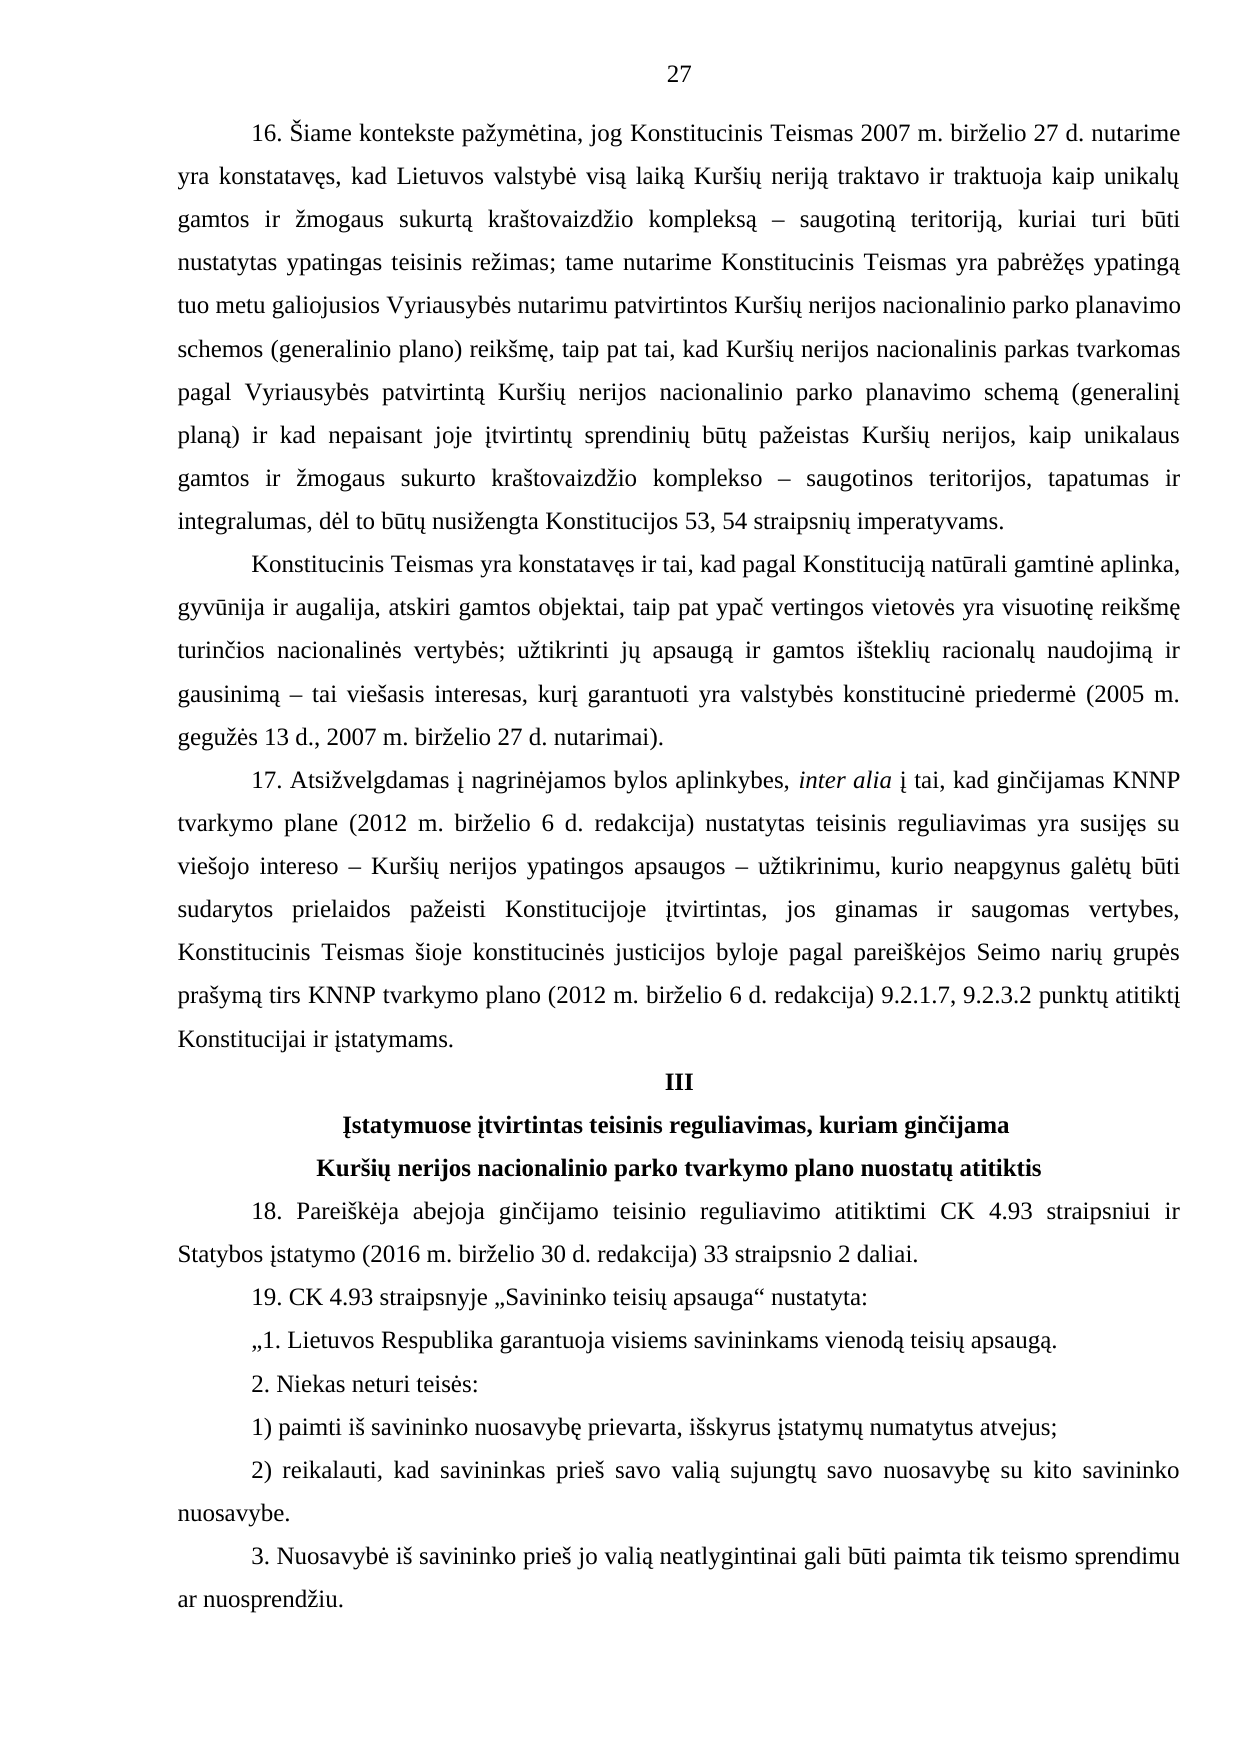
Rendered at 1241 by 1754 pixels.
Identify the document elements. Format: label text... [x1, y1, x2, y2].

text 2. Niekas neturi teisės: [177, 1369, 1181, 1397]
text Konstitucinis Teismas yra konstatavęs ir tai, kad pagal Konstituciją natūrali gamtinė aplinka, gyvūnija ir augalija, atskiri gamtos objektai, taip pat ypač vertingos vietovės yra visuotinę reikšmę turinčios nacionalinės vertybės; užtikrinti jų apsaugą ir gamtos išteklių racionalų naudojimą ir gausinimą – tai viešasis interesas, kurį garantuoti yra valstybės konstitucinė priedermė (2005 m. gegužės 13 d., 2007 m. birželio 27 d. nutarimai). [177, 549, 1181, 751]
text 17. Atsižvelgdamas į nagrinėjamos bylos aplinkybes, inter alia į tai, kad ginčijamas KNNP tvarkymo plane (2012 m. birželio 6 d. redakcija) nustatytas teisinis reguliavimas yra susijęs su viešojo intereso – Kuršių nerijos ypatingos apsaugos – užtikrinimu, kurio neapgynus galėtų būti sudarytos prielaidos pažeisti Konstitucijoje įtvirtintas, jos ginamas ir saugomas vertybes, Konstitucinis Teismas šioje konstitucinės justicijos byloje pagal pareiškėjos Seimo narių grupės prašymą tirs KNNP tvarkymo plano (2012 m. birželio 6 d. redakcija) 9.2.1.7, 9.2.3.2 punktų atitiktį Konstitucijai ir įstatymams. [177, 765, 1181, 1052]
text III [177, 1067, 1181, 1096]
text Įstatymuose įtvirtintas teisinis reguliavimas, kuriam ginčijama Kuršių nerijos nacionalinio parko tvarkymo plano nuostatų atitiktis [177, 1110, 1181, 1182]
text „1. Lietuvos Respublika garantuoja visiems savininkams vienodą teisių apsaugą. [177, 1326, 1181, 1354]
text 16. Šiame kontekste pažymėtina, jog Konstitucinis Teismas 2007 m. birželio 27 d. nutarime yra konstatavęs, kad Lietuvos valstybė visą laiką Kuršių neriją traktavo ir traktuoja kaip unikalų gamtos ir žmogaus sukurtą kraštovaizdžio kompleksą – saugotiną teritoriją, kuriai turi būti nustatytas ypatingas teisinis režimas; tame nutarime Konstitucinis Teismas yra pabrėžęs ypatingą tuo metu galiojusios Vyriausybės nutarimu patvirtintos Kuršių nerijos nacionalinio parko planavimo schemos (generalinio plano) reikšmę, taip pat tai, kad Kuršių nerijos nacionalinis parkas tvarkomas pagal Vyriausybės patvirtintą Kuršių nerijos nacionalinio parko planavimo schemą (generalinį planą) ir kad nepaisant joje įtvirtintų sprendinių būtų pažeistas Kuršių nerijos, kaip unikalaus gamtos ir žmogaus sukurto kraštovaizdžio komplekso – saugotinos teritorijos, tapatumas ir integralumas, dėl to būtų nusižengta Konstitucijos 53, 54 straipsnių imperatyvams. [177, 118, 1181, 535]
text 18. Pareiškėja abejoja ginčijamo teisinio reguliavimo atitiktimi CK 4.93 straipsniui ir Statybos įstatymo (2016 m. birželio 30 d. redakcija) 33 straipsnio 2 daliai. [177, 1196, 1181, 1268]
text 19. CK 4.93 straipsnyje „Savininko teisių apsauga“ nustatyta: [177, 1282, 1181, 1311]
text 1) paimti iš savininko nuosavybę prievarta, išskyrus įstatymų numatytus atvejus; [177, 1412, 1181, 1441]
text 3. Nuosavybė iš savininko prieš jo valią neatlygintinai gali būti paimta tik teismo sprendimu ar nuosprendžiu. [177, 1541, 1181, 1613]
text 2) reikalauti, kad savininkas prieš savo valią sujungtų savo nuosavybę su kito savininko nuosavybe. [177, 1455, 1181, 1527]
